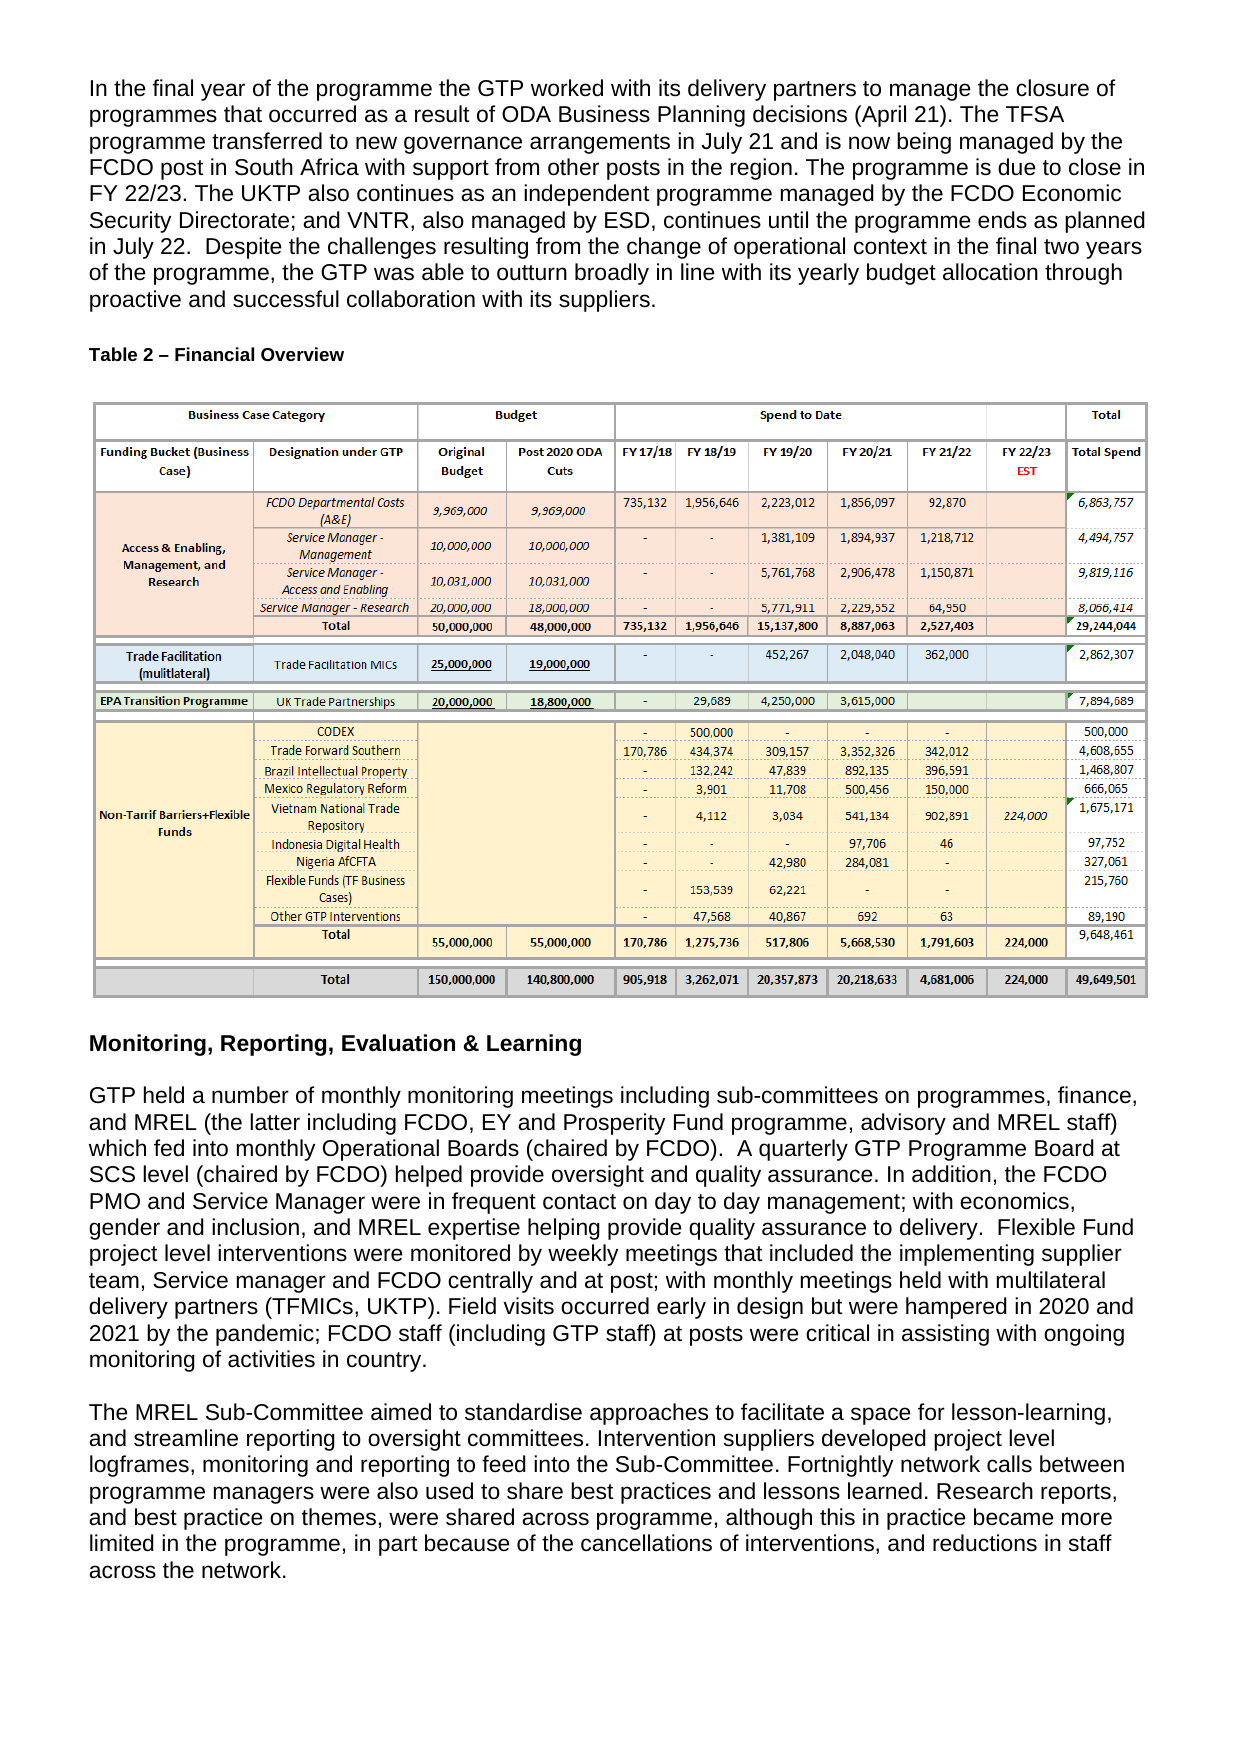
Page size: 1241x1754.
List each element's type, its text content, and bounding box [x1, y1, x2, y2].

text Table 2 – Financial Overview [89, 338, 1152, 367]
text GTP held a number of monthly monitoring meetings including sub-committees on programmes, finance, and MREL (the latter including FCDO, EY and Prosperity Fund programme, advisory and MREL staff) which fed into monthly Operational Boards (chaired by FCDO). A quarterly GTP Programme Board at SCS level (chaired by FCDO) helped provide oversight and quality assurance. In addition, the FCDO PMO and Service Manager were in frequent contact on day to day management; with economics, gender and inclusion, and MREL expertise helping provide quality assurance to delivery. Flexible Fund project level interventions were monitored by weekly meetings that included the implementing supplier team, Service manager and FCDO centrally and at post; with monthly meetings held with multilateral delivery partners (TFMICs, UKTP). Field visits occurred early in design but were hampered in 2020 and 2021 by the pandemic; FCDO staff (including GTP staff) at posts were critical in assisting with ongoing monitoring of activities in country. [89, 1082, 1152, 1372]
text Monitoring, Reporting, Evaluation & Learning [89, 1029, 1152, 1056]
text The MREL Sub-Committee aimed to standardise approaches to facilitate a space for lesson-learning, and streamline reporting to oversight committees. Intervention suppliers developed project level logframes, monitoring and reporting to feed into the Sub-Committee. Fortnightly network calls between programme managers were also used to share best practices and lessons learned. Research reports, and best practice on themes, were shared across programme, although this in practice became more limited in the programme, in part because of the cancellations of interventions, and reductions in staff across the network. [89, 1398, 1152, 1583]
text In the final year of the programme the GTP worked with its delivery partners to manage the closure of programmes that occurred as a result of ODA Business Planning decisions (April 21). The TFSA programme transferred to new governance arrangements in July 21 and is now being managed by the FCDO post in South Africa with support from other posts in the region. The programme is due to close in FY 22/23. The UKTP also continues as an independent programme managed by the FCDO Economic Security Directorate; and VNTR, also managed by ESD, continues until the programme ends as planned in July 22. Despite the challenges resulting from the change of operational context in the final two years of the programme, the GTP was able to outturn broadly in line with its yearly budget allocation through proactive and successful collaboration with its suppliers. [89, 75, 1152, 312]
